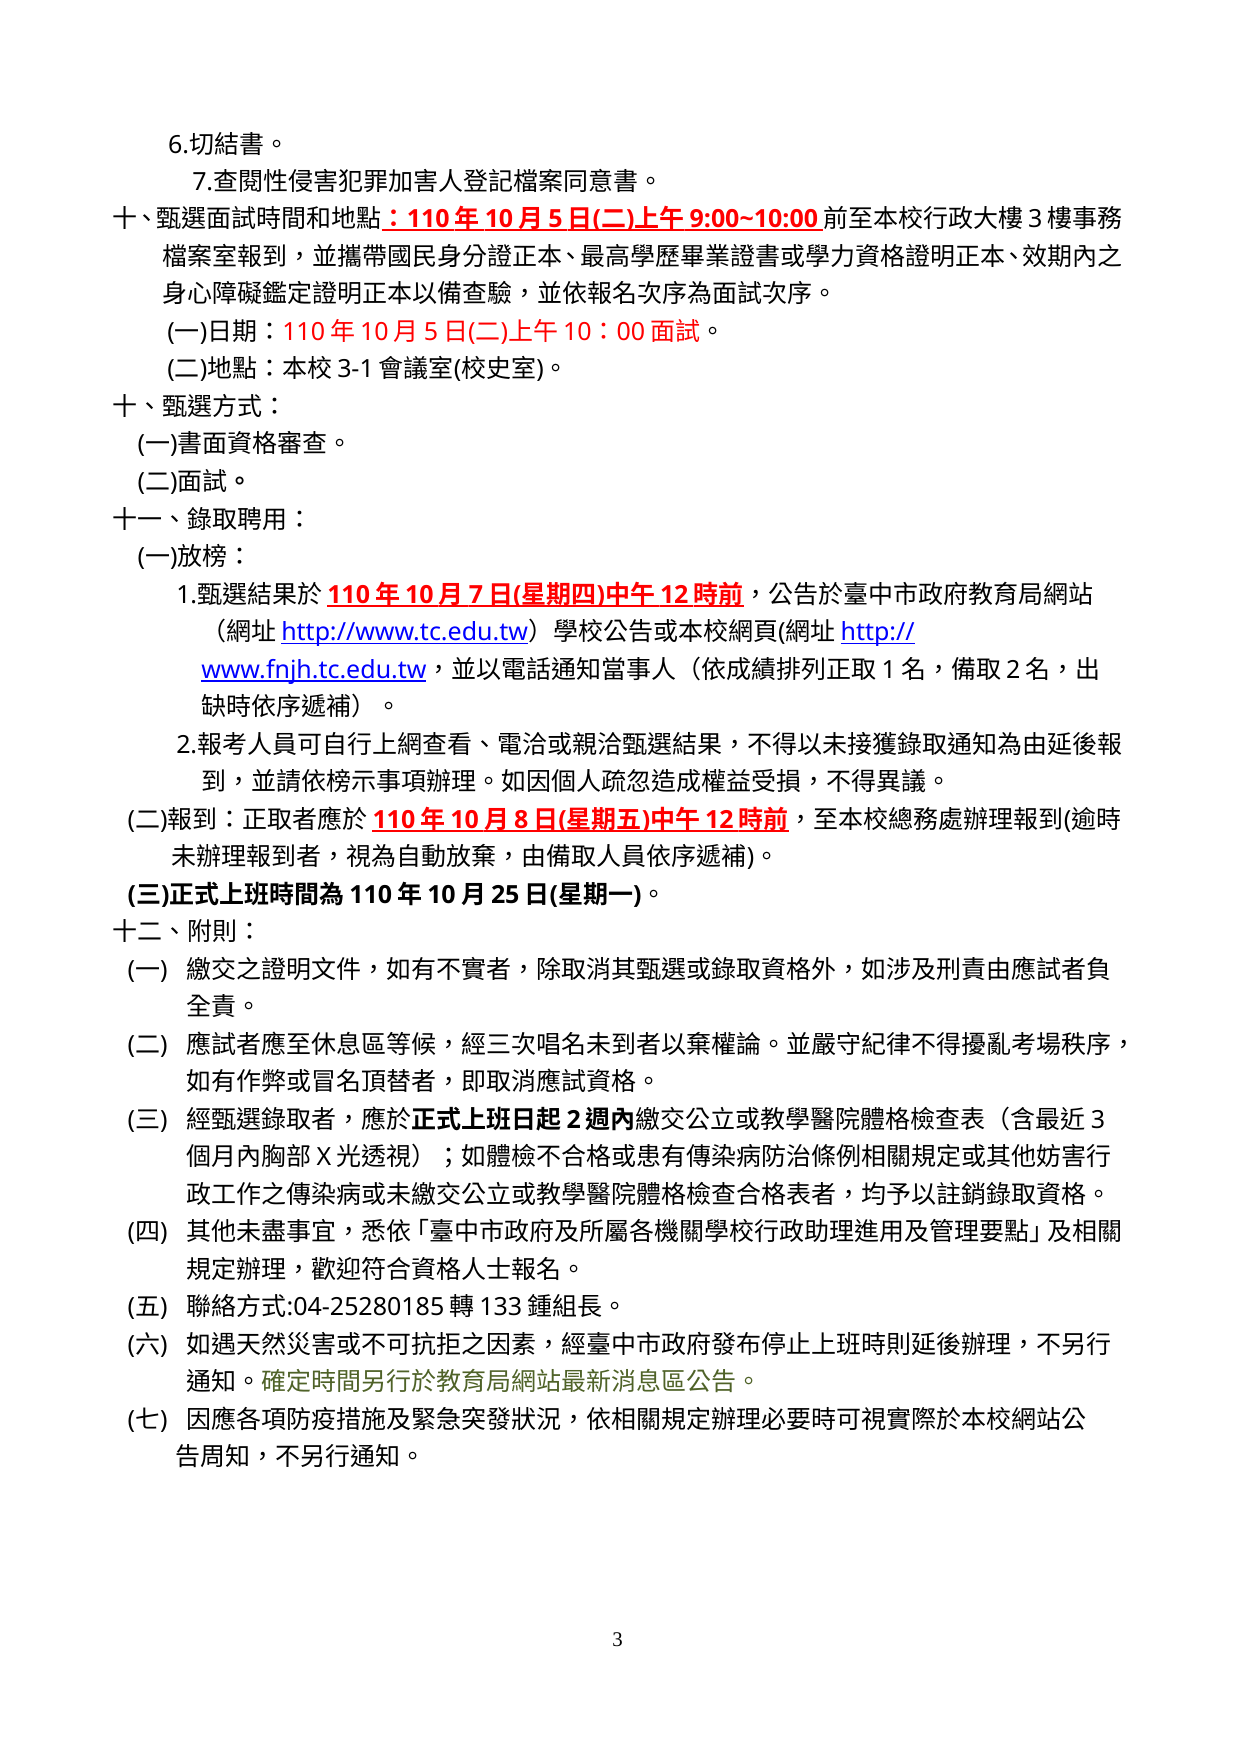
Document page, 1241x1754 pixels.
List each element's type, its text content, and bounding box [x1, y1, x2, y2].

list 因應各項防疫措施及緊急突發狀況，依相關規定辦理必要時可視實際於本校網站公 [127, 1398, 1122, 1435]
list 如遇天然災害或不可抗拒之因素，經臺中市政府發布停止上班時則延後辦理，不另行通知。確定時間另行於教育局網站最新消息區公告。 [127, 1323, 1122, 1398]
text (一)放榜： [112, 535, 1122, 573]
text (二)地點：本校3-1會議室(校史室)。 [142, 348, 1122, 385]
text 十、甄選方式： [112, 385, 1122, 423]
text 7.查閱性侵害犯罪加害人登記檔案同意書。 [142, 160, 1122, 198]
list 聯絡方式:04-25280185轉133鍾組長。 [127, 1285, 1122, 1323]
text 十、甄選面試時間和地點：110年10月5日(二)上午9:00~10:00前至本校行政大樓3樓事務檔案室報到，並攜帶國民身分證正本、最高學歷畢業證書或學力資格證明正本、效期內之身心障礙鑑定證明正本以備查驗，並依報名次序為面試次序。 [112, 198, 1122, 310]
list 其他未盡事宜，悉依「臺中市政府及所屬各機關學校行政助理進用及管理要點」及相關規定辦理，歡迎符合資格人士報名。 [127, 1210, 1122, 1285]
text (二)報到：正取者應於110年10月8日(星期五)中午12時前，至本校總務處辦理報到(逾時未辦理報到者，視為自動放棄，由備取人員依序遞補)。 [127, 798, 1122, 873]
text 十一、錄取聘用： [112, 498, 1122, 535]
text 十二、附則： [112, 910, 1122, 948]
text 1.甄選結果於110年10月7日(星期四)中午12時前，公告於臺中市政府教育局網站（網址http://www.tc.edu.tw）學校公告或本校網頁(網址http://www.fnjh.tc.edu.tw，並以電話通知當事人（依成績排列正取1名，備取2名，出缺時依序遞補）。 [126, 573, 1122, 723]
list 經甄選錄取者，應於正式上班日起2週內繳交公立或教學醫院體格檢查表（含最近3個月內胸部X光透視）；如體檢不合格或患有傳染病防治條例相關規定或其他妨害行政工作之傳染病或未繳交公立或教學醫院體格檢查合格表者，均予以註銷錄取資格。 [127, 1098, 1122, 1210]
text 告周知，不另行通知。 [175, 1435, 1122, 1473]
text (一)日期：110年10月5日(二)上午10：00面試。 [142, 310, 1122, 348]
list 繳交之證明文件，如有不實者，除取消其甄選或錄取資格外，如涉及刑責由應試者負全責。 [127, 948, 1122, 1023]
text 6.切結書。 [142, 123, 1122, 160]
text 2.報考人員可自行上網查看、電洽或親洽甄選結果，不得以未接獲錄取通知為由延後報到，並請依榜示事項辦理。如因個人疏忽造成權益受損，不得異議。 [126, 723, 1122, 798]
text (二)面試。 [112, 460, 1122, 498]
text (一)書面資格審查。 [112, 423, 1122, 460]
list 應試者應至休息區等候，經三次唱名未到者以棄權論。並嚴守紀律不得擾亂考場秩序，如有作弊或冒名頂替者，即取消應試資格。 [127, 1023, 1122, 1098]
text (三)正式上班時間為110年10月25日(星期一)。 [127, 873, 1122, 910]
